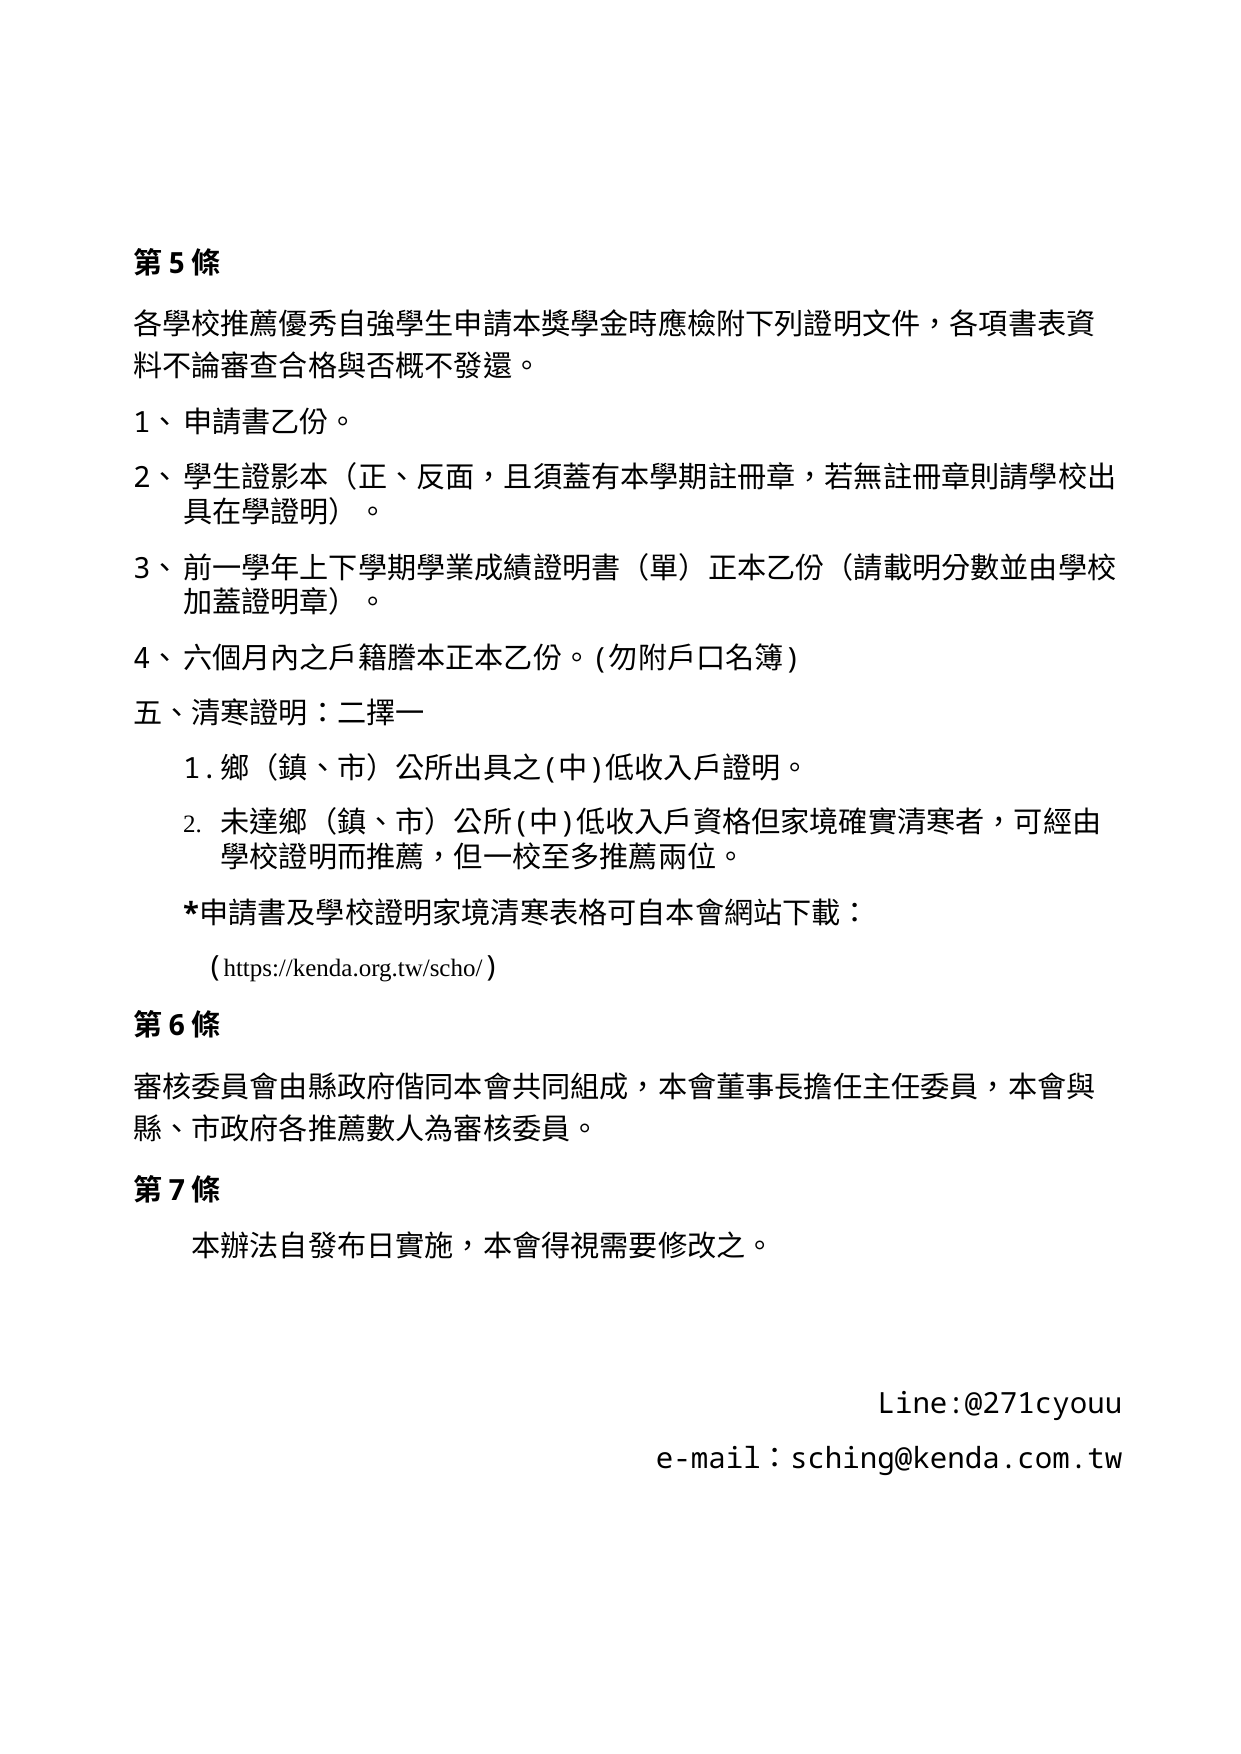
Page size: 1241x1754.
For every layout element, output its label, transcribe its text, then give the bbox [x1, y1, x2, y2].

text 各學校推薦優秀自強學生申請本獎學金時應檢附下列證明文件，各項書表資料不論審查合格與否概不發還。 [133, 301, 1122, 385]
text 第7條 [133, 1166, 1122, 1209]
list 未達鄉（鎮、市）公所(中)低收入戶資格但家境確實清寒者，可經由學校證明而推薦，但一校至多推薦兩位。 [183, 804, 1122, 876]
text 本辦法自發布日實施，本會得視需要修改之。 [133, 1228, 1122, 1263]
text 五、清寒證明：二擇一 [133, 695, 1122, 731]
list 前一學年上下學期學業成績證明書（單）正本乙份（請載明分數並由學校加蓋證明章）。 [133, 549, 1122, 621]
text Line:@271cyouu [133, 1387, 1122, 1421]
list 鄉（鎮、市）公所出具之(中)低收入戶證明。 [183, 749, 1122, 785]
list 學生證影本（正、反面，且須蓋有本學期註冊章，若無註冊章則請學校出具在學證明）。 [133, 459, 1122, 531]
text 審核委員會由縣政府偕同本會共同組成，本會董事長擔任主任委員，本會與縣、市政府各推薦數人為審核委員。 [133, 1063, 1122, 1148]
list 六個月內之戶籍謄本正本乙份。(勿附戶口名簿) [133, 640, 1122, 676]
text 第6條 [133, 1002, 1122, 1044]
text e-mail：sching@kenda.com.tw [133, 1439, 1122, 1475]
text *申請書及學校證明家境清寒表格可自本會網站下載： [183, 895, 1122, 931]
list 申請書乙份。 [133, 404, 1122, 440]
text (https://kenda.org.tw/scho/) [183, 949, 1122, 983]
text 第5條 [133, 239, 1122, 282]
